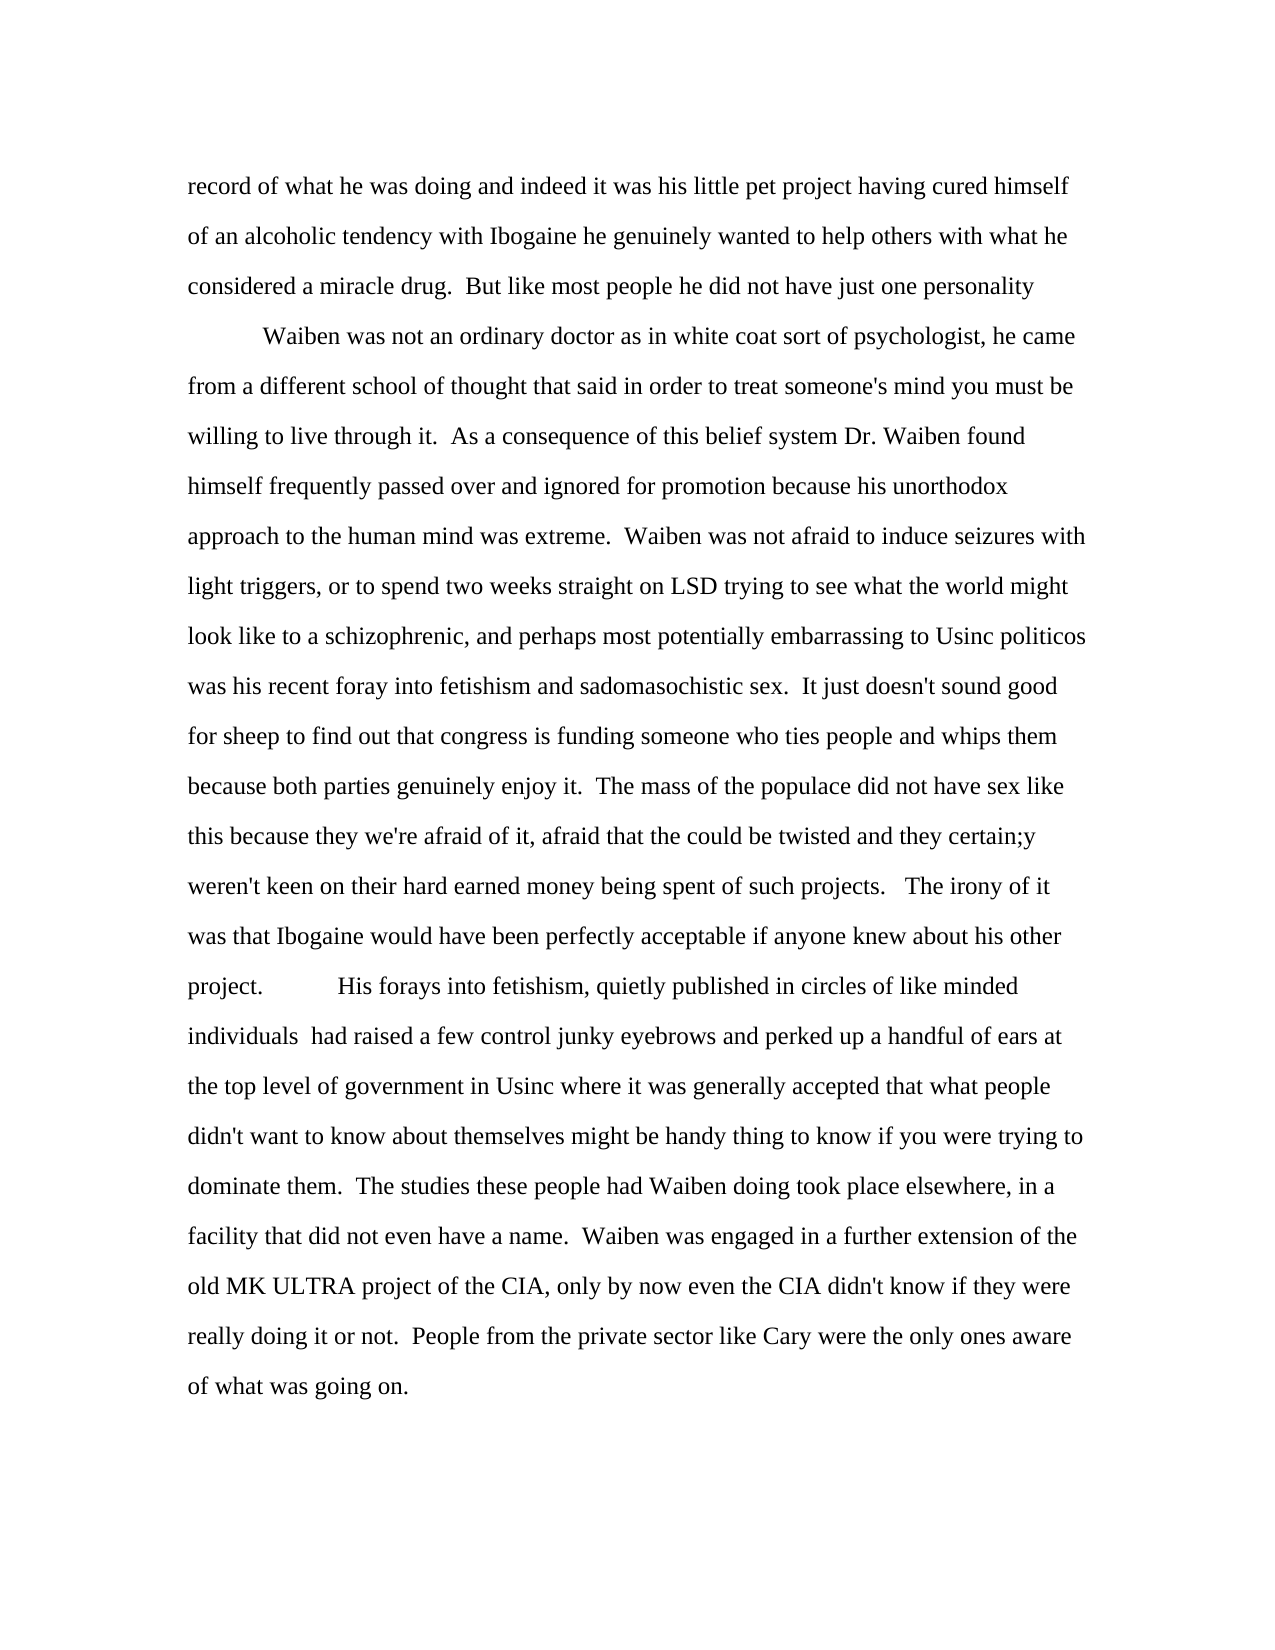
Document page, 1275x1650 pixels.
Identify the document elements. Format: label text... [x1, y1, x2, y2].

text Waiben was not an ordinary doctor as in white coat sort of psychologist, he came from a different school of thought that said in order to treat someone's mind you must be willing to live through it. As a consequence of this belief system Dr. Waiben found himself frequently passed over and ignored for promotion because his unorthodox approach to the human mind was extreme. Waiben was not afraid to induce seizures with light triggers, or to spend two weeks straight on LSD trying to see what the world might look like to a schizophrenic, and perhaps most potentially embarrassing to Usinc politicos was his recent foray into fetishism and sadomasochistic sex. It just doesn't sound good for sheep to find out that congress is funding someone who ties people and whips them because both parties genuinely enjoy it. The mass of the populace did not have sex like this because they we're afraid of it, afraid that the could be twisted and they certain;y weren't keen on their hard earned money being spent of such projects. The irony of it was that Ibogaine would have been perfectly acceptable if anyone knew about his other project. His forays into fetishism, quietly published in circles of like minded individuals had raised a few control junky eyebrows and perked up a handful of ears at the top level of government in Usinc where it was generally accepted that what people didn't want to know about themselves might be handy thing to know if you were trying to dominate them. The studies these people had Waiben doing took place elsewhere, in a facility that did not even have a name. Waiben was engaged in a further extension of the old MK ULTRA project of the CIA, only by now even the CIA didn't know if they were really doing it or not. People from the private sector like Cary were the only ones aware of what was going on. [187, 300, 1087, 1400]
text record of what he was doing and indeed it was his little pet project having cured himself of an alcoholic tendency with Ibogaine he genuinely wanted to help others with what he considered a miracle drug. But like most people he did not have just one personality [187, 150, 1087, 300]
